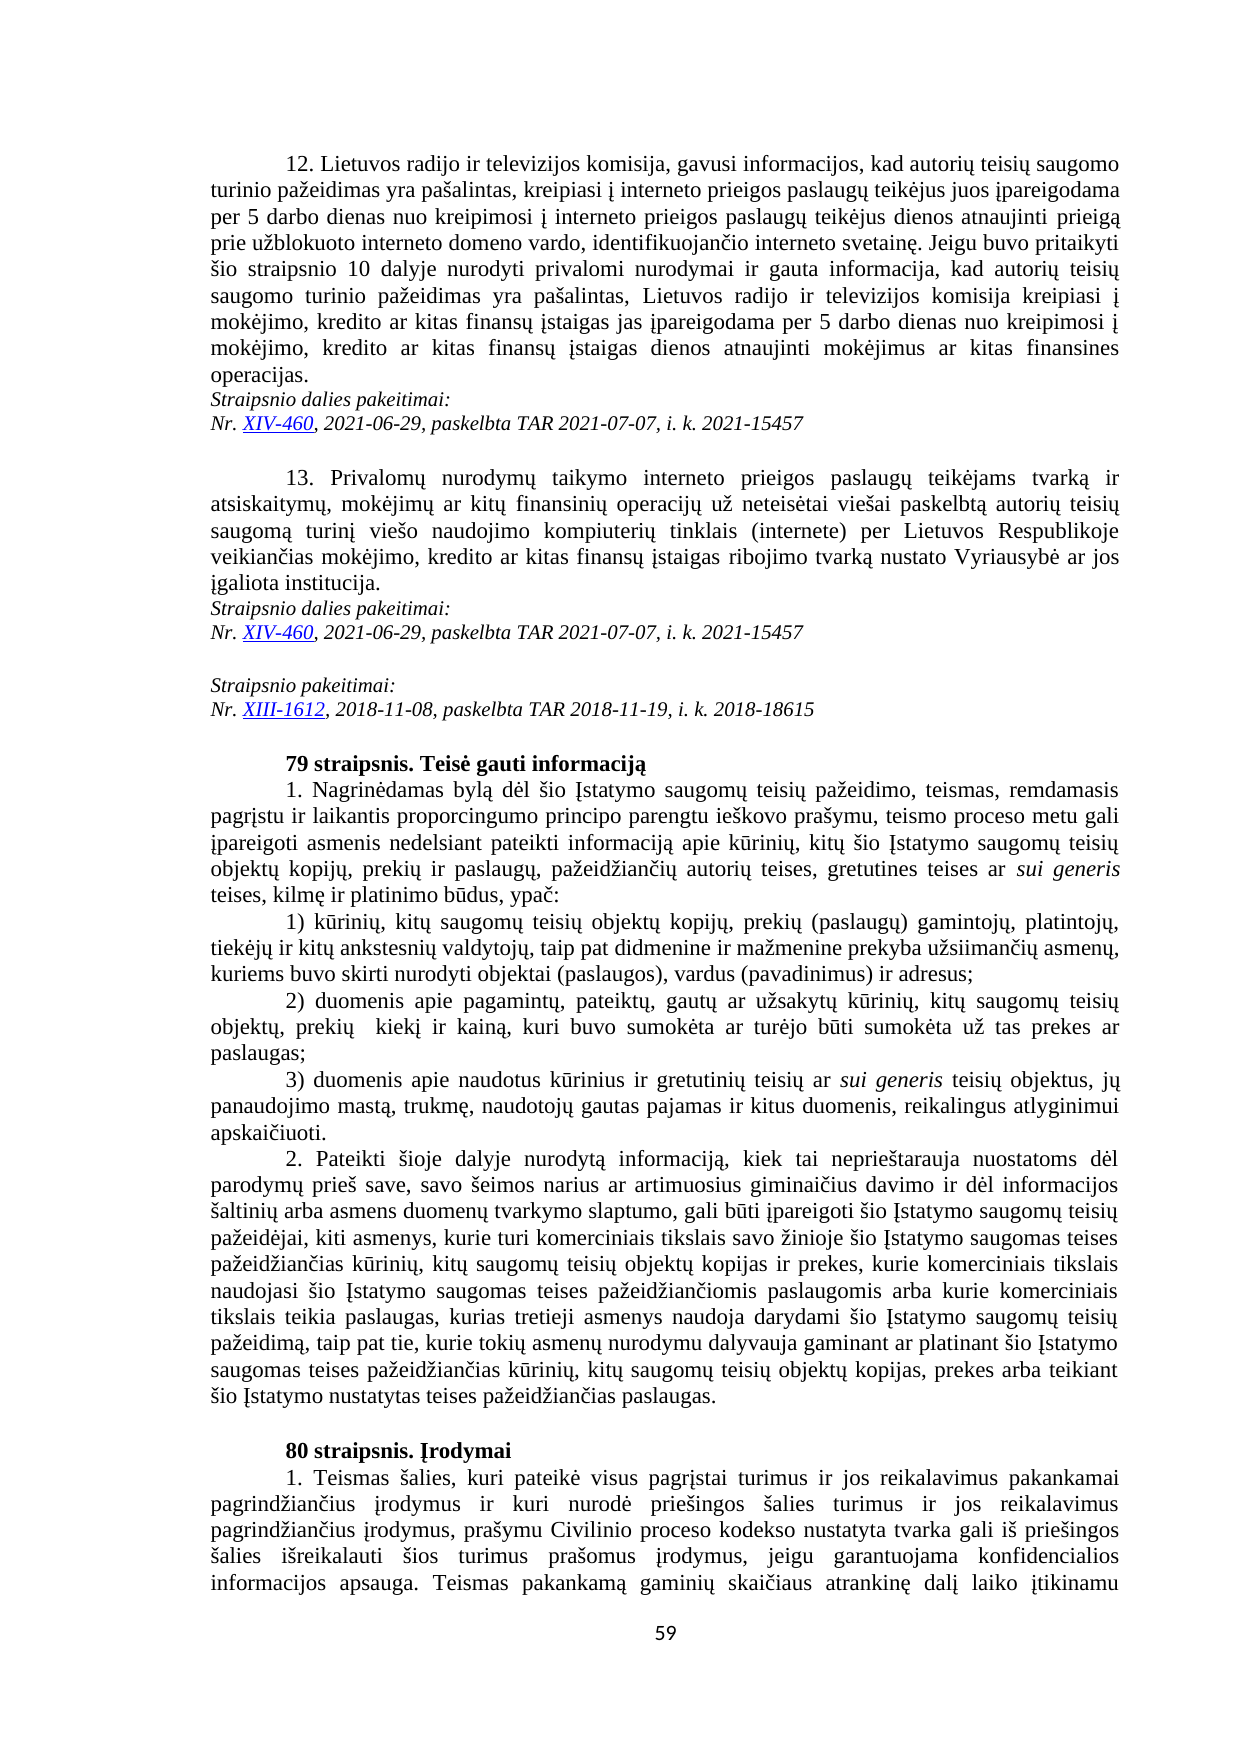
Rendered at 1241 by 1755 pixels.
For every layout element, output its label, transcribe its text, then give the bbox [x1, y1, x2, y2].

text Nr. XIV-460, 2021-06-29, paskelbta TAR 2021-07-07, i. k. 2021-15457 [210, 411, 1120, 435]
text 13. Privalomų nurodymų taikymo interneto prieigos paslaugų teikėjams tvarką ir atsiskaitymų, mokėjimų ar kitų finansinių operacijų už neteisėtai viešai paskelbtą autorių teisių saugomą turinį viešo naudojimo kompiuterių tinklais (internete) per Lietuvos Respublikoje veikiančias mokėjimo, kredito ar kitas finansų įstaigas ribojimo tvarką nustato Vyriausybė ar jos įgaliota institucija. [210, 464, 1120, 596]
text Nr. XIV-460, 2021-06-29, paskelbta TAR 2021-07-07, i. k. 2021-15457 [210, 620, 1120, 644]
text Straipsnio dalies pakeitimai: [210, 596, 1120, 620]
text Straipsnio dalies pakeitimai: [210, 387, 1120, 411]
text Nr. XIII-1612, 2018-11-08, paskelbta TAR 2018-11-19, i. k. 2018-18615 [210, 697, 1120, 721]
text Straipsnio pakeitimai: [210, 673, 1120, 697]
text 1) kūrinių, kitų saugomų teisių objektų kopijų, prekių (paslaugų) gamintojų, platintojų, tiekėjų ir kitų ankstesnių valdytojų, taip pat didmenine ir mažmenine prekyba užsiimančių asmenų, kuriems buvo skirti nurodyti objektai (paslaugos), vardus (pavadinimus) ir adresus; [210, 908, 1120, 987]
text 1. Nagrinėdamas bylą dėl šio Įstatymo saugomų teisių pažeidimo, teismas, remdamasis pagrįstu ir laikantis proporcingumo principo parengtu ieškovo prašymu, teismo proceso metu gali įpareigoti asmenis nedelsiant pateikti informaciją apie kūrinių, kitų šio Įstatymo saugomų teisių objektų kopijų, prekių ir paslaugų, pažeidžiančių autorių teises, gretutines teises ar sui generis teises, kilmę ir platinimo būdus, ypač: [210, 776, 1120, 908]
text 79 straipsnis. Teisė gauti informaciją [210, 749, 1120, 776]
text 2. Pateikti šioje dalyje nurodytą informaciją, kiek tai neprieštarauja nuostatoms dėl parodymų prieš save, savo šeimos narius ar artimuosius giminaičius davimo ir dėl informacijos šaltinių arba asmens duomenų tvarkymo slaptumo, gali būti įpareigoti šio Įstatymo saugomų teisių pažeidėjai, kiti asmenys, kurie turi komerciniais tikslais savo žinioje šio Įstatymo saugomas teises pažeidžiančias kūrinių, kitų saugomų teisių objektų kopijas ir prekes, kurie komerciniais tikslais naudojasi šio Įstatymo saugomas teises pažeidžiančiomis paslaugomis arba kurie komerciniais tikslais teikia paslaugas, kurias tretieji asmenys naudoja darydami šio Įstatymo saugomų teisių pažeidimą, taip pat tie, kurie tokių asmenų nurodymu dalyvauja gaminant ar platinant šio Įstatymo saugomas teises pažeidžiančias kūrinių, kitų saugomų teisių objektų kopijas, prekes arba teikiant šio Įstatymo nustatytas teises pažeidžiančias paslaugas. [210, 1145, 1119, 1408]
text 12. Lietuvos radijo ir televizijos komisija, gavusi informacijos, kad autorių teisių saugomo turinio pažeidimas yra pašalintas, kreipiasi į interneto prieigos paslaugų teikėjus juos įpareigodama per 5 darbo dienas nuo kreipimosi į interneto prieigos paslaugų teikėjus dienos atnaujinti prieigą prie užblokuoto interneto domeno vardo, identifikuojančio interneto svetainę. Jeigu buvo pritaikyti šio straipsnio 10 dalyje nurodyti privalomi nurodymai ir gauta informacija, kad autorių teisių saugomo turinio pažeidimas yra pašalintas, Lietuvos radijo ir televizijos komisija kreipiasi į mokėjimo, kredito ar kitas finansų įstaigas jas įpareigodama per 5 darbo dienas nuo kreipimosi į mokėjimo, kredito ar kitas finansų įstaigas dienos atnaujinti mokėjimus ar kitas finansines operacijas. [210, 150, 1120, 387]
text 1. Teismas šalies, kuri pateikė visus pagrįstai turimus ir jos reikalavimus pakankamai pagrindžiančius įrodymus ir kuri nurodė priešingos šalies turimus ir jos reikalavimus pagrindžiančius įrodymus, prašymu Civilinio proceso kodekso nustatyta tvarka gali iš priešingos šalies išreikalauti šios turimus prašomus įrodymus, jeigu garantuojama konfidencialios informacijos apsauga. Teismas pakankamą gaminių skaičiaus atrankinę dalį laiko įtikinamu [210, 1463, 1120, 1595]
text 3) duomenis apie naudotus kūrinius ir gretutinių teisių ar sui generis teisių objektus, jų panaudojimo mastą, trukmę, naudotojų gautas pajamas ir kitus duomenis, reikalingus atlyginimui apskaičiuoti. [210, 1066, 1120, 1145]
text 80 straipsnis. Įrodymai [210, 1437, 1120, 1463]
text 2) duomenis apie pagamintų, pateiktų, gautų ar užsakytų kūrinių, kitų saugomų teisių objektų, prekių kiekį ir kainą, kuri buvo sumokėta ar turėjo būti sumokėta už tas prekes ar paslaugas; [210, 987, 1120, 1066]
